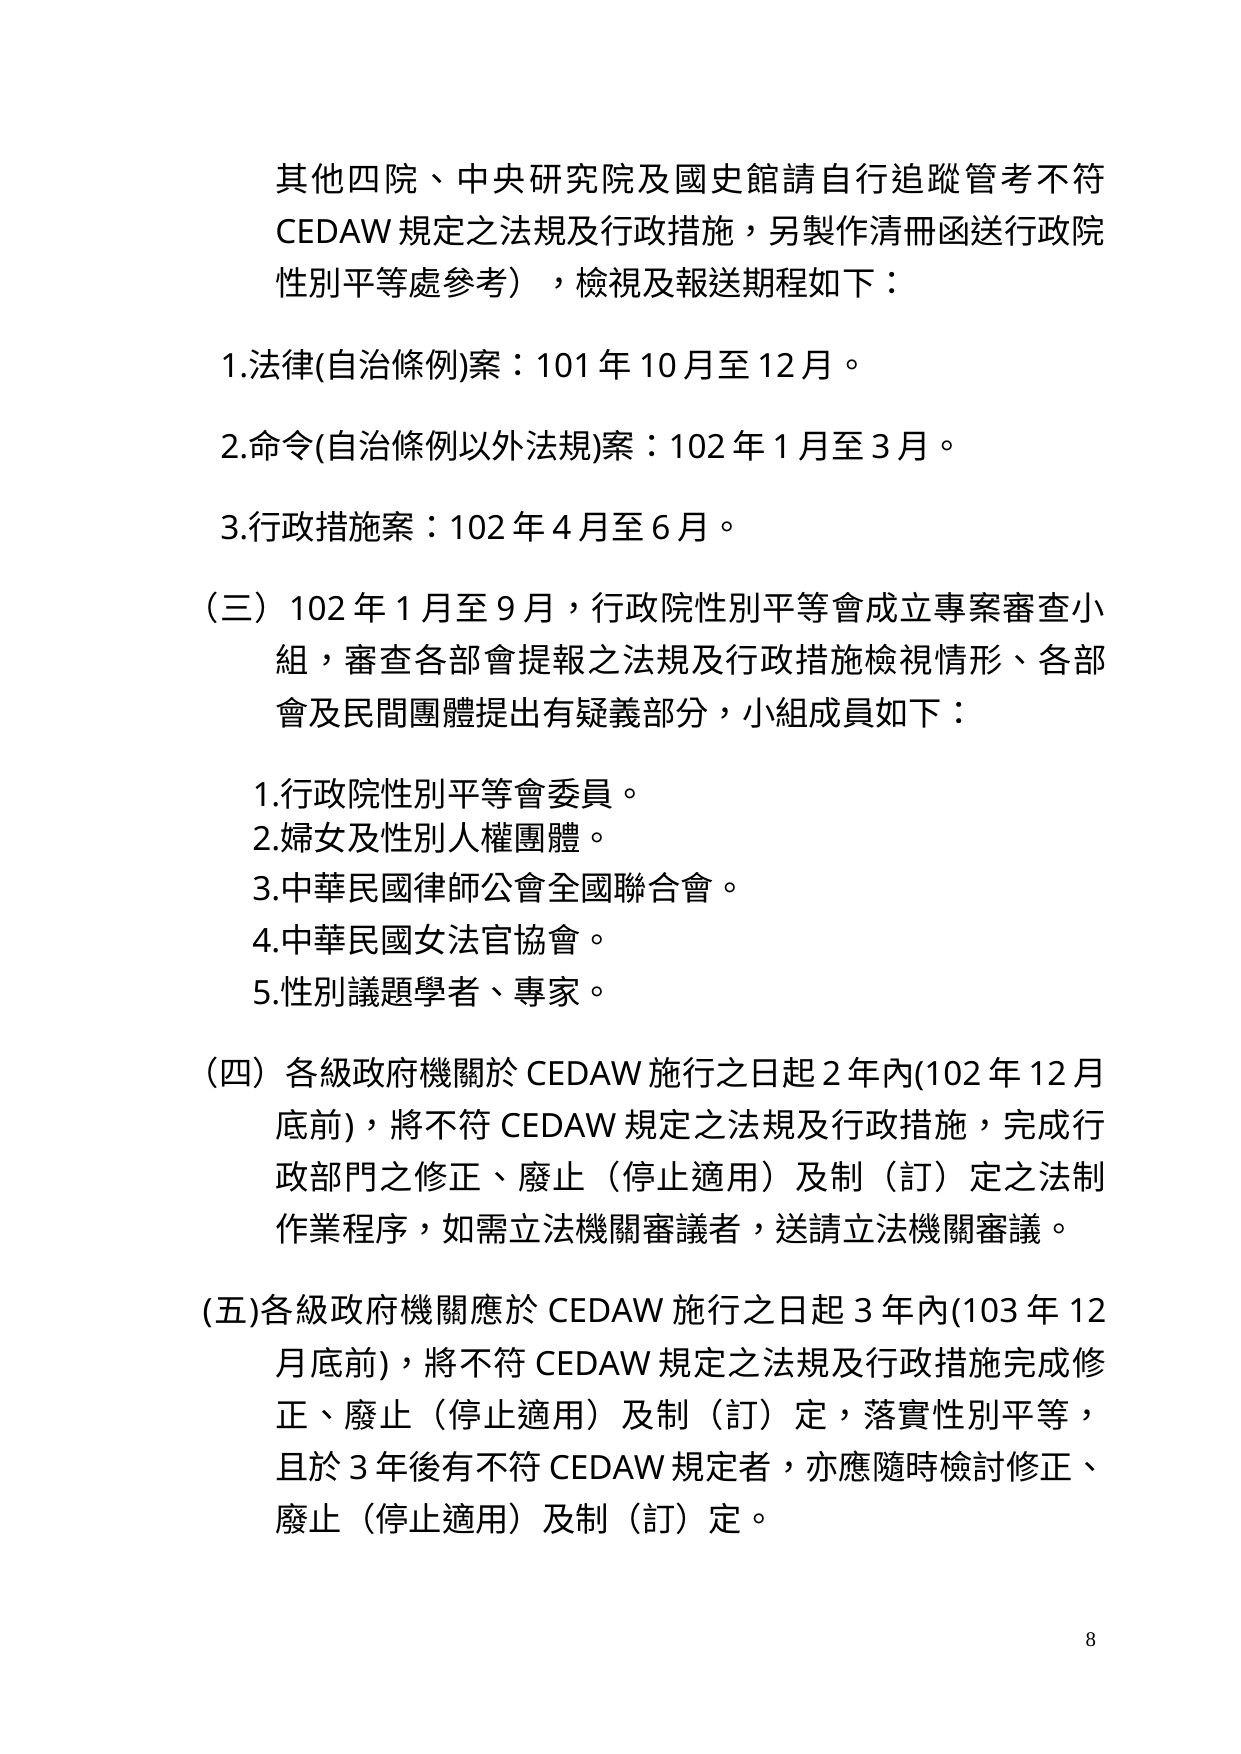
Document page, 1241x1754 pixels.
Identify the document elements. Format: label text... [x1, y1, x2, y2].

text 3.中華民國律師公會全國聯合會。 [169, 858, 1106, 910]
text 1.法律(自治條例)案：101年10月至12月。 [186, 335, 1106, 387]
text 5.性別議題學者、專家。 [169, 962, 1106, 1014]
text （四）各級政府機關於CEDAW施行之日起2年內(102年12月底前)，將不符CEDAW規定之法規及行政措施，完成行政部門之修正、廢止（停止適用）及制（訂）定之法制作業程序，如需立法機關審議者，送請立法機關審議。 [186, 1044, 1106, 1252]
text 3.行政措施案：102年4月至6月。 [186, 498, 1106, 550]
text 2.婦女及性別人權團體。 [169, 817, 969, 858]
text 其他四院、中央研究院及國史館請自行追蹤管考不符CEDAW規定之法規及行政措施，另製作清冊函送行政院性別平等處參考），檢視及報送期程如下： [186, 150, 1106, 306]
text 2.命令(自治條例以外法規)案：102年1月至3月。 [186, 417, 1106, 469]
text (五)各級政府機關應於CEDAW施行之日起3年內(103年12月底前)，將不符CEDAW規定之法規及行政措施完成修正、廢止（停止適用）及制（訂）定，落實性別平等，且於3年後有不符CEDAW規定者，亦應隨時檢討修正、廢止（停止適用）及制（訂）定。 [202, 1281, 1106, 1542]
text 4.中華民國女法官協會。 [169, 910, 969, 962]
text 1.行政院性別平等會委員。 [252, 764, 1106, 817]
text （三）102年1月至9月，行政院性別平等會成立專案審查小組，審查各部會提報之法規及行政措施檢視情形、各部會及民間團體提出有疑義部分，小組成員如下： [186, 579, 1106, 735]
